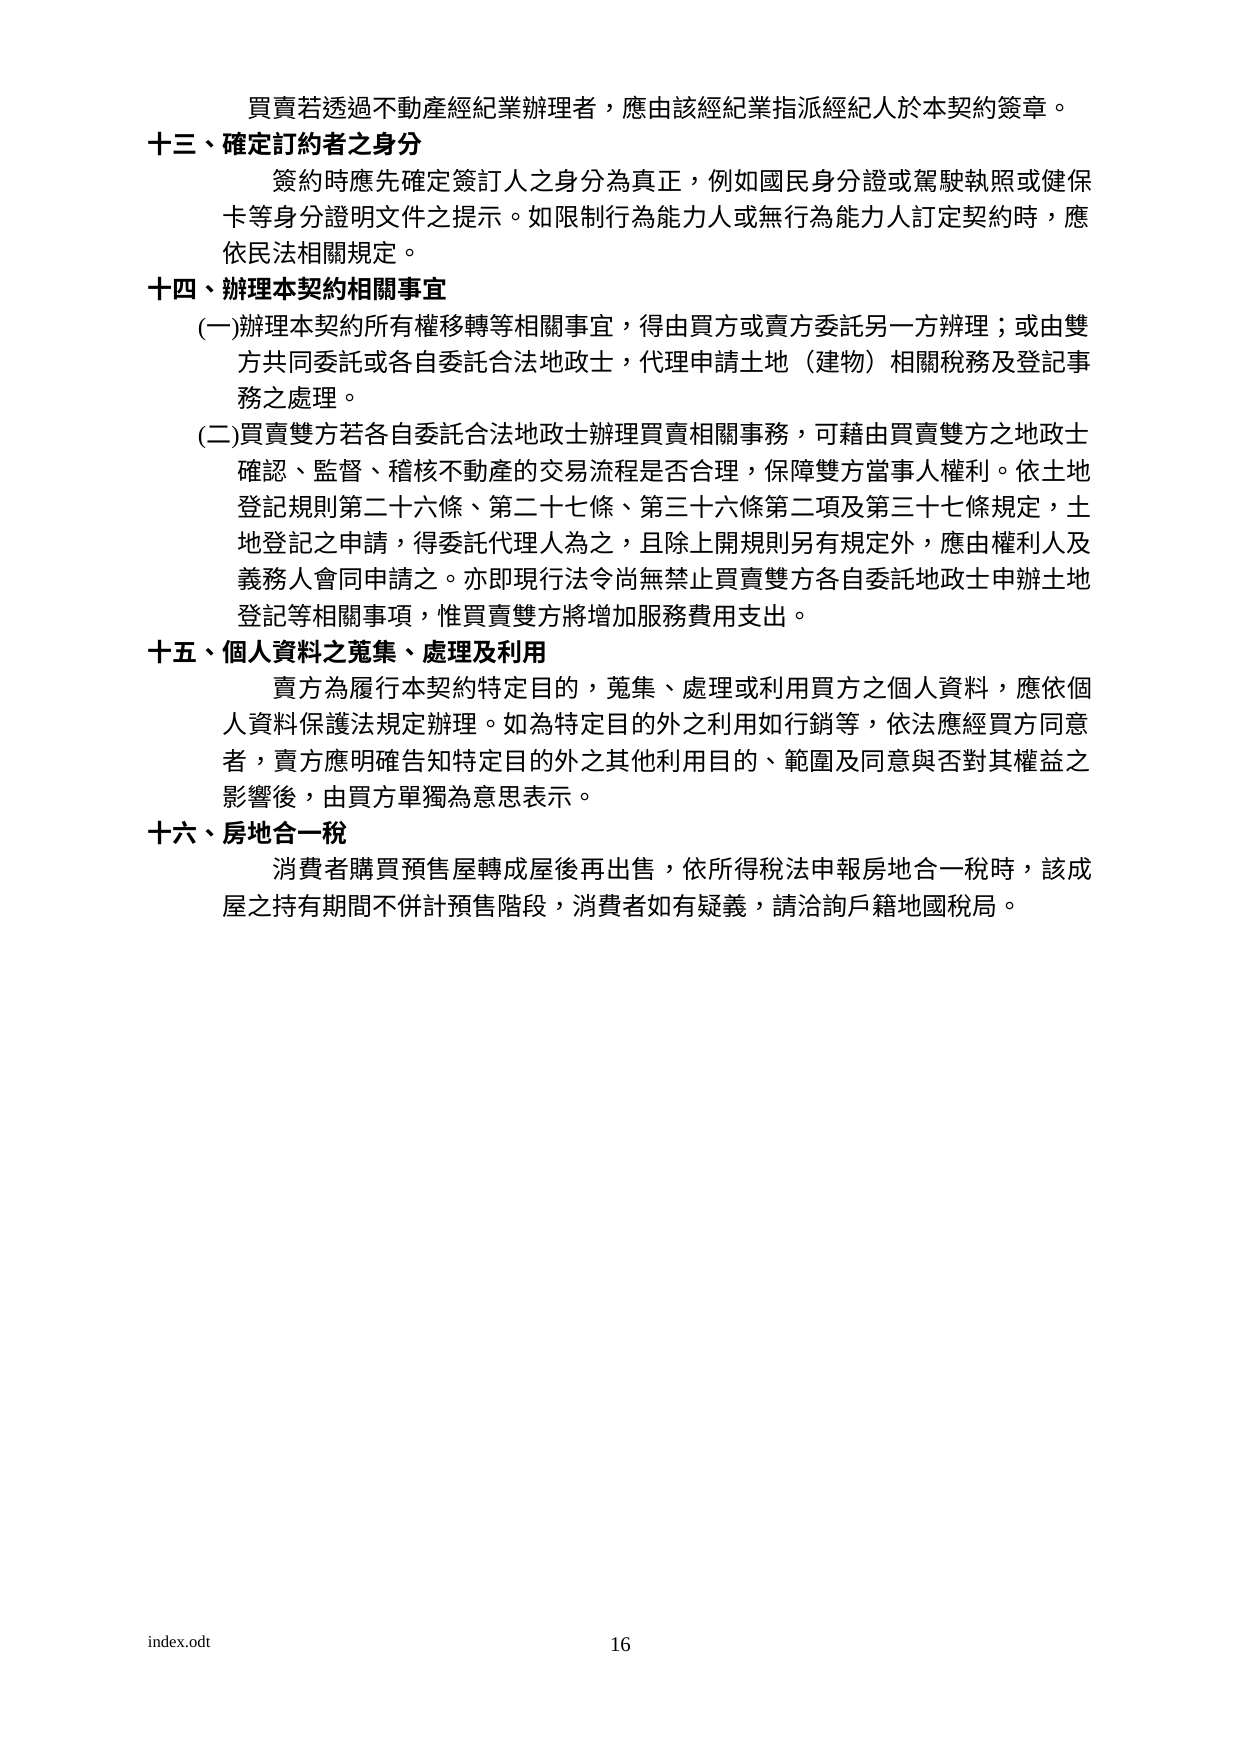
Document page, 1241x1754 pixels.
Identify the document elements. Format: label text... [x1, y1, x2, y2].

text (二)買賣雙方若各自委託合法地政士辦理買賣相關事務，可藉由買賣雙方之地政士確認、監督、稽核不動產的交易流程是否合理，保障雙方當事人權利。依土地登記規則第二十六條、第二十七條、第三十六條第二項及第三十七條規定，土地登記之申請，得委託代理人為之，且除上開規則另有規定外，應由權利人及義務人會同申請之。亦即現行法令尚無禁止買賣雙方各自委託地政士申辦土地登記等相關事項，惟買賣雙方將增加服務費用支出。 [198, 415, 1092, 632]
text 消費者購買預售屋轉成屋後再出售，依所得稅法申報房地合一稅時，該成屋之持有期間不併計預售階段，消費者如有疑義，請洽詢戶籍地國稅局。 [223, 850, 1092, 922]
text 簽約時應先確定簽訂人之身分為真正，例如國民身分證或駕駛執照或健保卡等身分證明文件之提示。如限制行為能力人或無行為能力人訂定契約時，應依民法相關規定。 [223, 161, 1092, 270]
text (一)辦理本契約所有權移轉等相關事宜，得由買方或賣方委託另一方辨理；或由雙方共同委託或各自委託合法地政士，代理申請土地（建物）相關稅務及登記事務之處理。 [198, 306, 1092, 415]
text 十四、辦理本契約相關事宜 [148, 270, 1092, 306]
text 十六、房地合一稅 [148, 814, 1092, 850]
text 十三、確定訂約者之身分 [148, 125, 1092, 161]
text 賣方為履行本契約特定目的，蒐集、處理或利用買方之個人資料，應依個人資料保護法規定辦理。如為特定目的外之利用如行銷等，依法應經買方同意者，賣方應明確告知特定目的外之其他利用目的、範圍及同意與否對其權益之影響後，由買方單獨為意思表示。 [223, 669, 1092, 814]
text 十五、個人資料之蒐集、處理及利用 [148, 632, 1092, 669]
text 買賣若透過不動產經紀業辦理者，應由該經紀業指派經紀人於本契約簽章。 [198, 89, 1092, 125]
